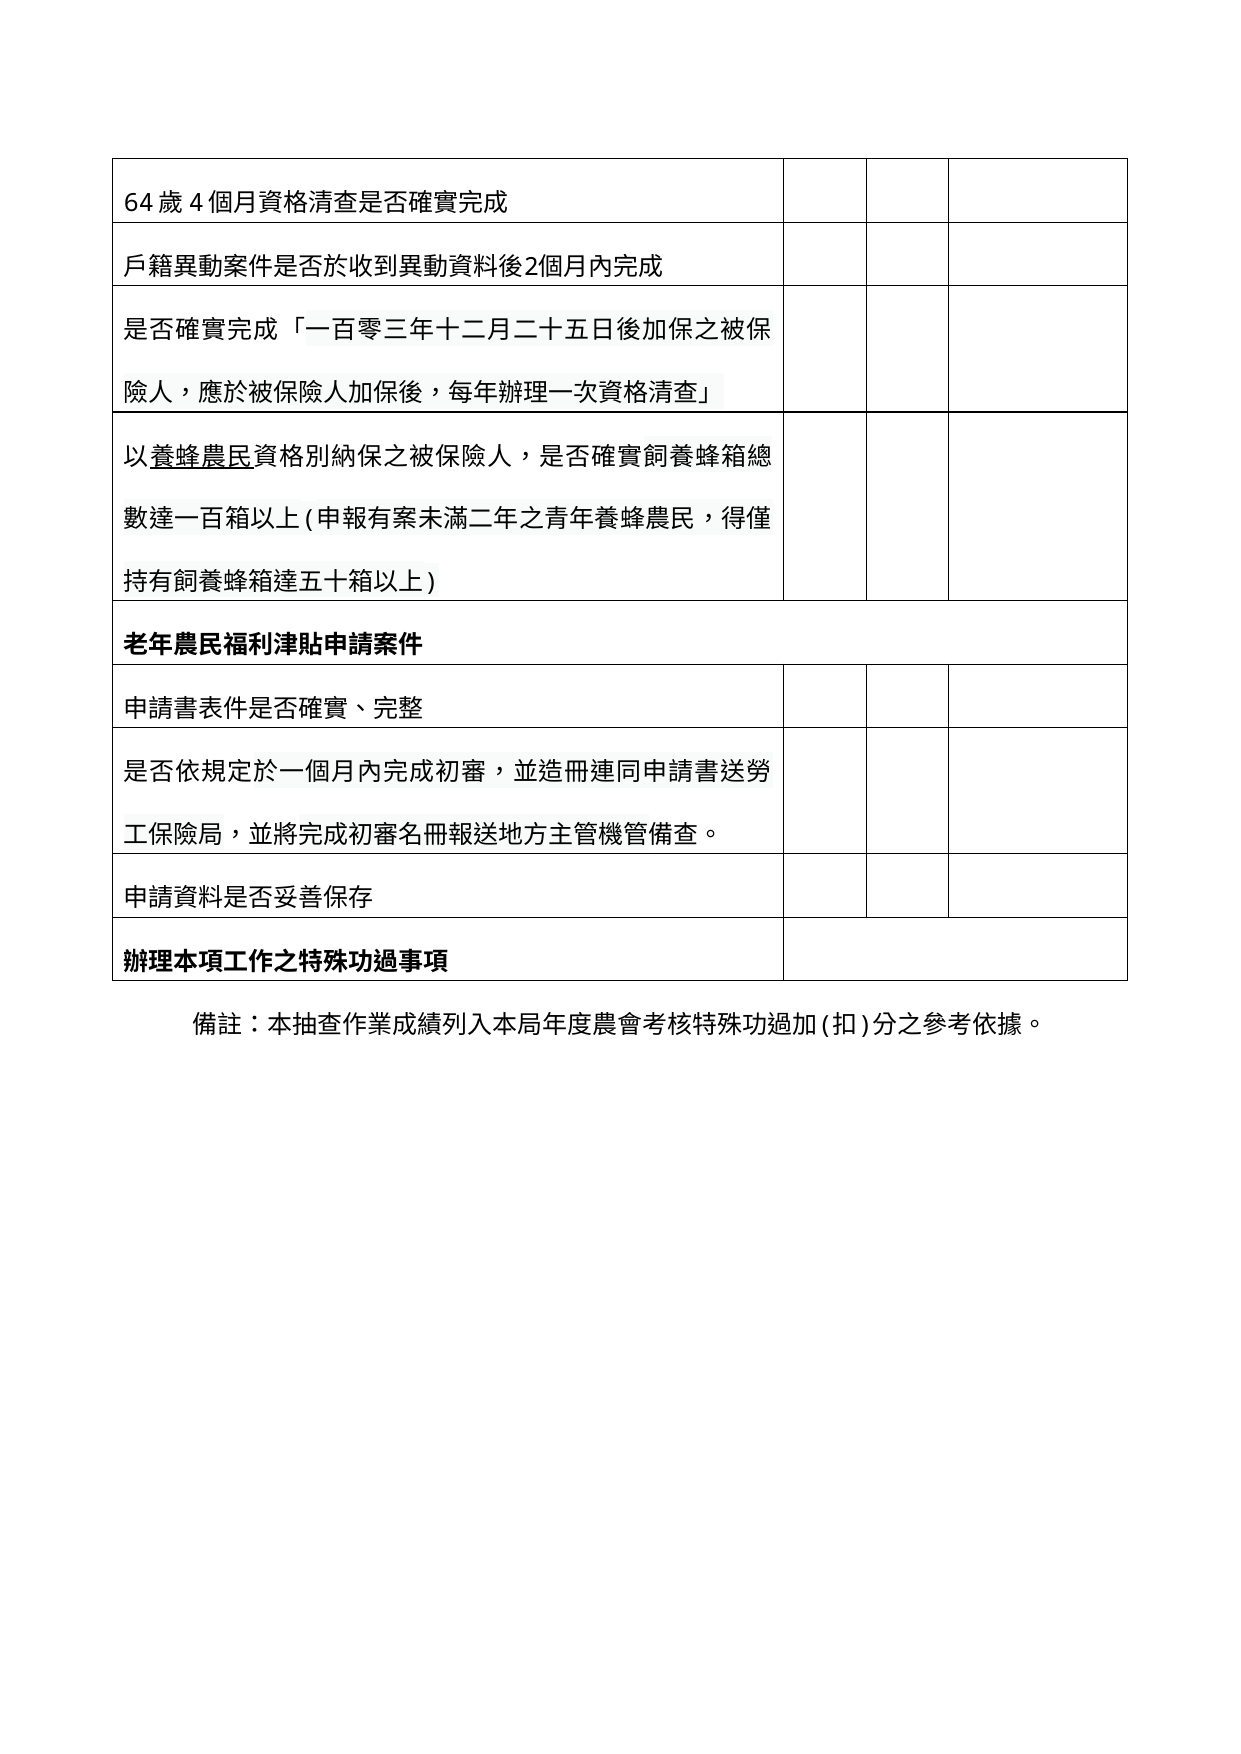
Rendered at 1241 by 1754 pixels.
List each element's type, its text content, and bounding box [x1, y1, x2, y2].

table_cell 申請資料是否妥善保存 [113, 854, 783, 917]
table_cell [949, 159, 1127, 222]
table_cell [784, 918, 1127, 980]
table_cell [949, 286, 1127, 411]
table_cell 辦理本項工作之特殊功過事項 [113, 918, 783, 980]
table_cell [949, 413, 1127, 600]
table_cell [867, 159, 948, 222]
table_cell [784, 159, 866, 222]
table_cell 是否依規定於一個月內完成初審，並造冊連同申請書送勞工保險局，並將完成初審名冊報送地方主管機管備查。 [113, 728, 783, 853]
table_cell 老年農民福利津貼申請案件 [113, 601, 1127, 663]
table_cell [784, 286, 866, 411]
table_cell 以養蜂農民資格別納保之被保險人，是否確實飼養蜂箱總數達一百箱以上(申報有案未滿二年之青年養蜂農民，得僅持有飼養蜂箱達五十箱以上) [113, 413, 783, 600]
table_cell [784, 854, 866, 917]
table_cell [949, 854, 1127, 917]
table_cell [867, 286, 948, 411]
table_cell [867, 413, 948, 600]
table_cell [784, 413, 866, 600]
table_cell [867, 728, 948, 853]
text 備註：本抽查作業成績列入本局年度農會考核特殊功過加(扣)分之參考依據。 [112, 981, 1128, 1044]
table_cell 申請書表件是否確實、完整 [113, 665, 783, 727]
table_cell [867, 854, 948, 917]
table_cell 戶籍異動案件是否於收到異動資料後2個月內完成 [113, 223, 783, 285]
table_cell [784, 223, 866, 285]
table_cell [949, 728, 1127, 853]
table_cell [949, 665, 1127, 727]
table_cell [784, 728, 866, 853]
table_cell [784, 665, 866, 727]
table_cell 64歲4個月資格清查是否確實完成 [113, 159, 783, 222]
table_cell [867, 223, 948, 285]
table_cell [949, 223, 1127, 285]
table_cell 是否確實完成「一百零三年十二月二十五日後加保之被保險人，應於被保險人加保後，每年辦理一次資格清查」 [113, 286, 783, 411]
table_cell [867, 665, 948, 727]
